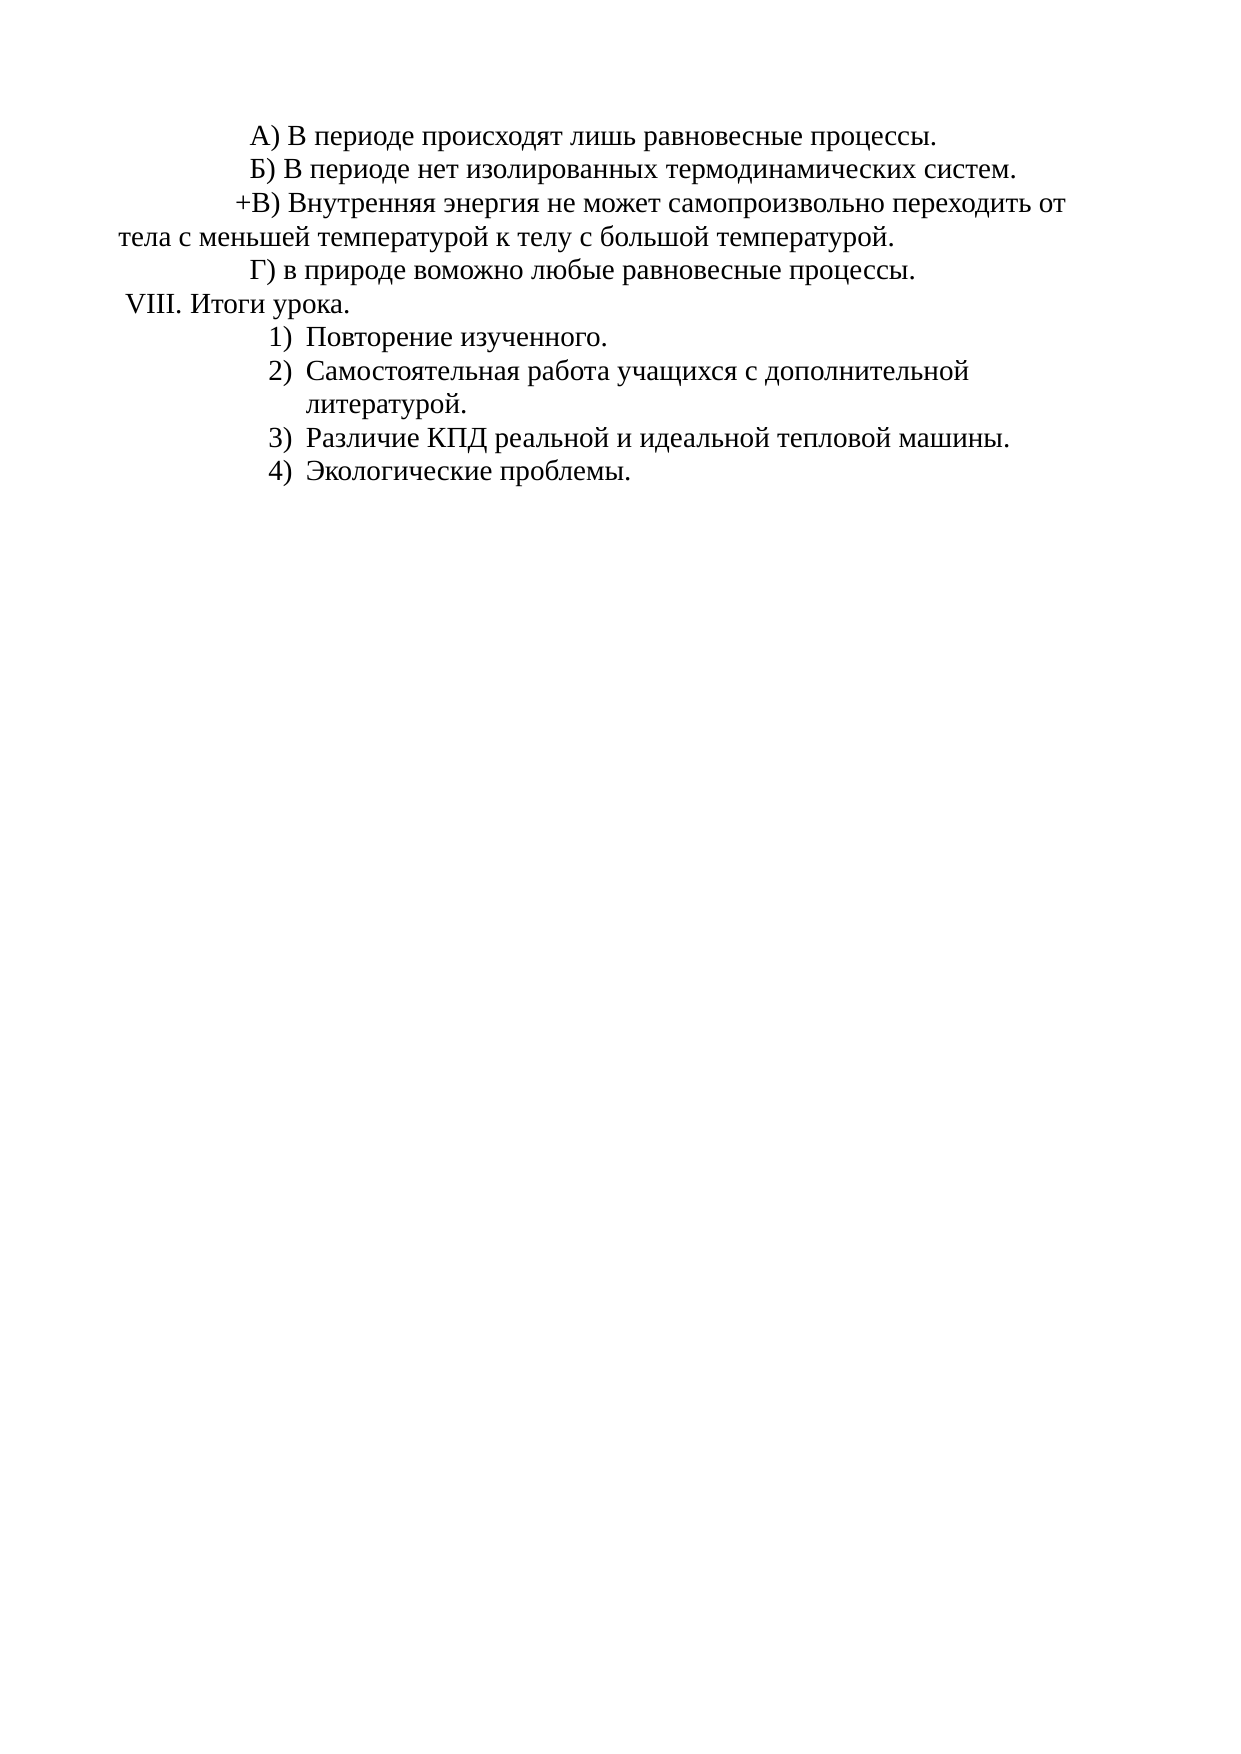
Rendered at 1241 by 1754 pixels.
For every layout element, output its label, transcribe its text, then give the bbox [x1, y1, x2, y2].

list Различие КПД реальной и идеальной тепловой машины. [268, 420, 1122, 453]
list Повторение изученного. [268, 319, 1122, 353]
text VIII. Итоги урока. [118, 286, 1122, 319]
list Экологические проблемы. [268, 453, 1122, 487]
text Б) В периоде нет изолированных термодинамических систем. [118, 152, 1122, 185]
list Самостоятельная работа учащихся с дополнительной литературой. [268, 353, 1122, 420]
text А) В периоде происходят лишь равновесные процессы. [118, 118, 1122, 152]
text +В) Внутренняя энергия не может самопроизвольно переходить от тела с меньшей температурой к телу с большой температурой. [118, 185, 1122, 252]
text Г) в природе воможно любые равновесные процессы. [118, 252, 1122, 286]
